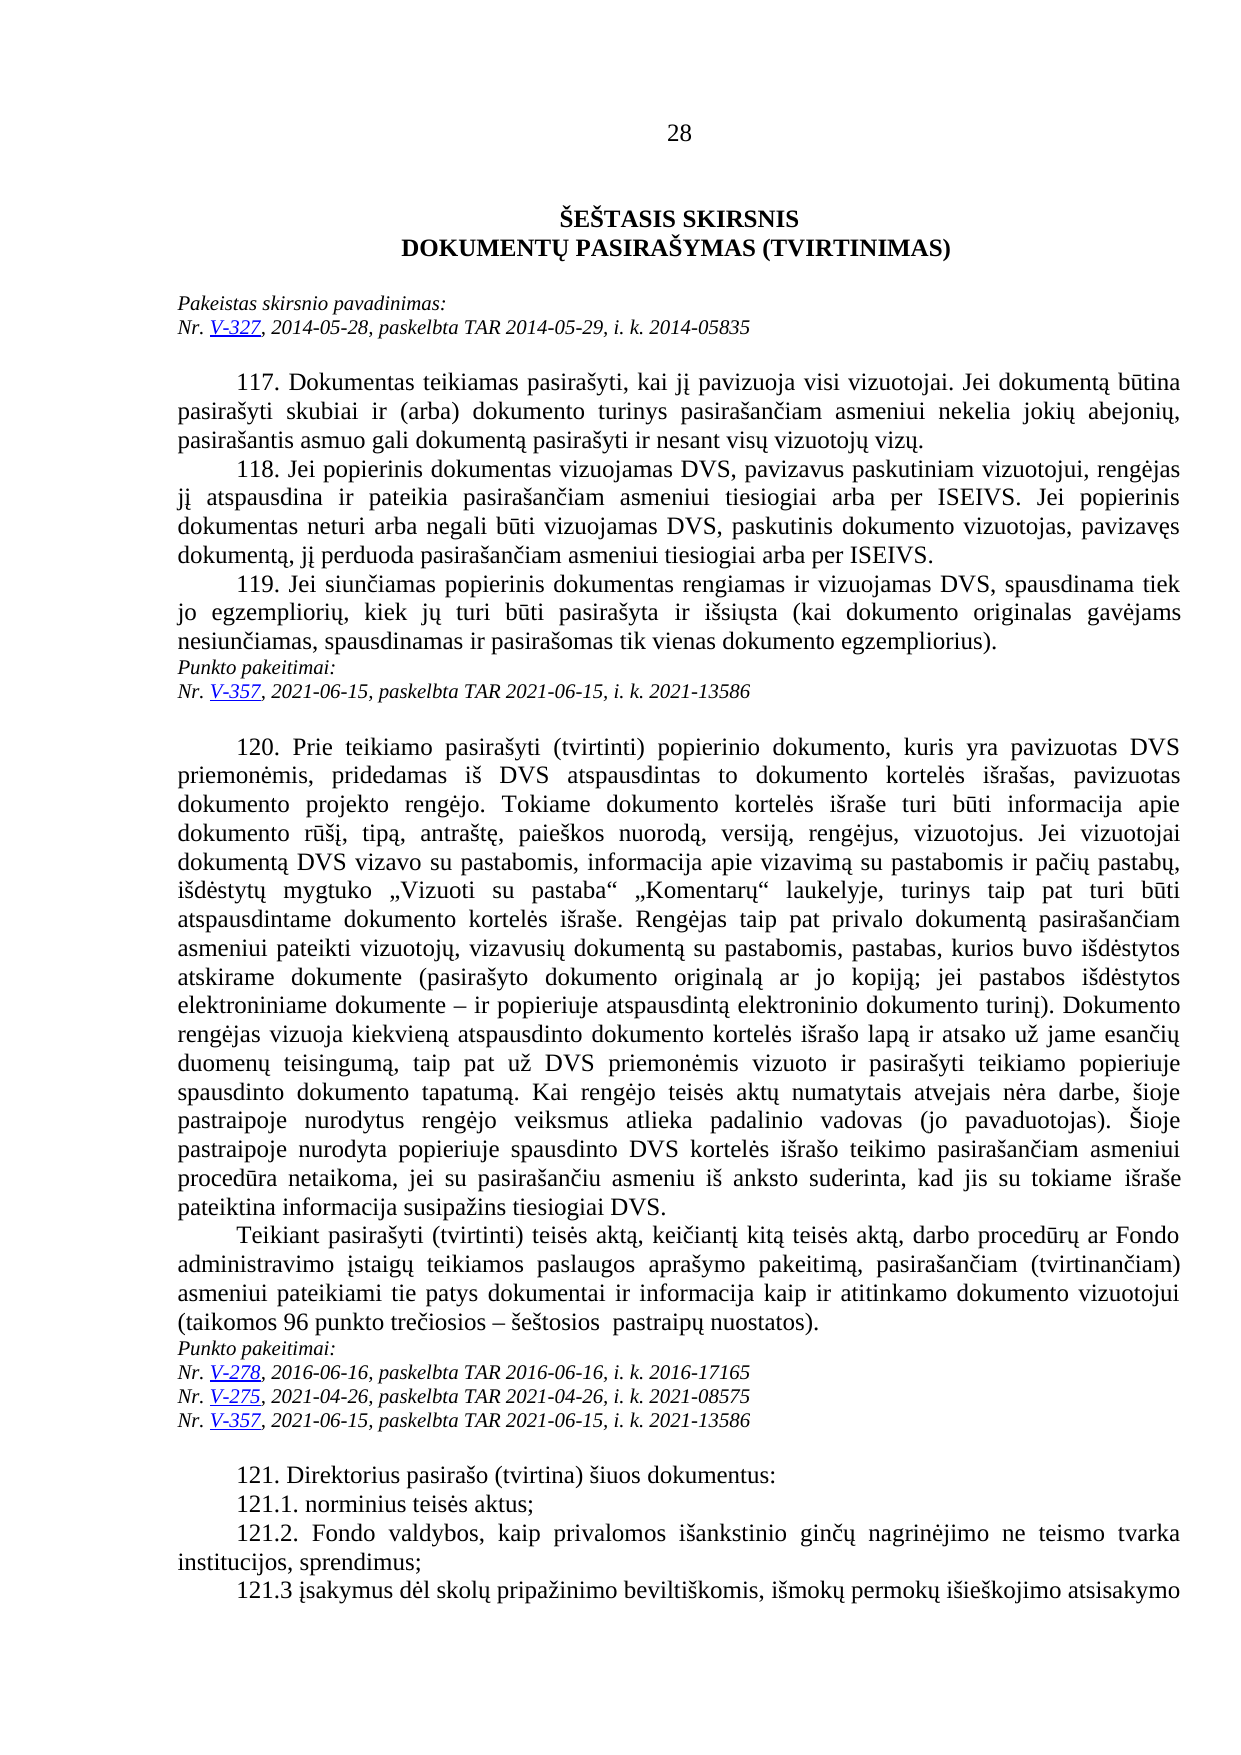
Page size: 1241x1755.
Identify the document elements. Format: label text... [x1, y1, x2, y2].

text Nr. V-275, 2021-04-26, paskelbta TAR 2021-04-26, i. k. 2021-08575 [177, 1384, 1181, 1408]
text ŠEŠTASIS SKIRSNIS [177, 204, 1181, 233]
text Pakeistas skirsnio pavadinimas: [177, 291, 1181, 315]
text Nr. V-327, 2014-05-28, paskelbta TAR 2014-05-29, i. k. 2014-05835 [177, 315, 1181, 339]
text Punkto pakeitimai: [177, 1336, 1181, 1360]
text 121. Direktorius pasirašo (tvirtina) šiuos dokumentus: [177, 1461, 1181, 1489]
text 120. Prie teikiamo pasirašyti (tvirtinti) popierinio dokumento, kuris yra pavizuotas DVS priemonėmis, pridedamas iš DVS atspausdintas to dokumento kortelės išrašas, pavizuotas dokumento projekto rengėjo. Tokiame dokumento kortelės išraše turi būti informacija apie dokumento rūšį, tipą, antraštę, paieškos nuorodą, versiją, rengėjus, vizuotojus. Jei vizuotojai dokumentą DVS vizavo su pastabomis, informacija apie vizavimą su pastabomis ir pačių pastabų, išdėstytų mygtuko „Vizuoti su pastaba“ „Komentarų“ laukelyje, turinys taip pat turi būti atspausdintame dokumento kortelės išraše. Rengėjas taip pat privalo dokumentą pasirašančiam asmeniui pateikti vizuotojų, vizavusių dokumentą su pastabomis, pastabas, kurios buvo išdėstytos atskirame dokumente (pasirašyto dokumento originalą ar jo kopiją; jei pastabos išdėstytos elektroniniame dokumente – ir popieriuje atspausdintą elektroninio dokumento turinį). Dokumento rengėjas vizuoja kiekvieną atspausdinto dokumento kortelės išrašo lapą ir atsako už jame esančių duomenų teisingumą, taip pat už DVS priemonėmis vizuoto ir pasirašyti teikiamo popieriuje spausdinto dokumento tapatumą. Kai rengėjo teisės aktų numatytais atvejais nėra darbe, šioje pastraipoje nurodytus rengėjo veiksmus atlieka padalinio vadovas (jo pavaduotojas). Šioje pastraipoje nurodyta popieriuje spausdinto DVS kortelės išrašo teikimo pasirašančiam asmeniui procedūra netaikoma, jei su pasirašančiu asmeniu iš anksto suderinta, kad jis su tokiame išraše pateiktina informacija susipažins tiesiogiai DVS. [177, 732, 1181, 1221]
text 118. Jei popierinis dokumentas vizuojamas DVS, pavizavus paskutiniam vizuotojui, rengėjas jį atspausdina ir pateikia pasirašančiam asmeniui tiesiogiai arba per ISEIVS. Jei popierinis dokumentas neturi arba negali būti vizuojamas DVS, paskutinis dokumento vizuotojas, pavizavęs dokumentą, jį perduoda pasirašančiam asmeniui tiesiogiai arba per ISEIVS. [177, 454, 1181, 569]
text DOKUMENTŲ PASIRAŠYMAS (TVIRTINIMAS) [177, 233, 1181, 262]
text Nr. V-278, 2016-06-16, paskelbta TAR 2016-06-16, i. k. 2016-17165 [177, 1360, 1181, 1384]
text 119. Jei siunčiamas popierinis dokumentas rengiamas ir vizuojamas DVS, spausdinama tiek jo egzempliorių, kiek jų turi būti pasirašyta ir išsiųsta (kai dokumento originalas gavėjams nesiunčiamas, spausdinamas ir pasirašomas tik vienas dokumento egzempliorius). [177, 569, 1181, 655]
text 121.3 įsakymus dėl skolų pripažinimo beviltiškomis, išmokų permokų išieškojimo atsisakymo [177, 1576, 1181, 1604]
text 117. Dokumentas teikiamas pasirašyti, kai jį pavizuoja visi vizuotojai. Jei dokumentą būtina pasirašyti skubiai ir (arba) dokumento turinys pasirašančiam asmeniui nekelia jokių abejonių, pasirašantis asmuo gali dokumentą pasirašyti ir nesant visų vizuotojų vizų. [177, 367, 1181, 454]
text Nr. V-357, 2021-06-15, paskelbta TAR 2021-06-15, i. k. 2021-13586 [177, 679, 1181, 703]
text Nr. V-357, 2021-06-15, paskelbta TAR 2021-06-15, i. k. 2021-13586 [177, 1408, 1181, 1432]
text 121.2. Fondo valdybos, kaip privalomos išankstinio ginčų nagrinėjimo ne teismo tvarka institucijos, sprendimus; [177, 1518, 1181, 1576]
text 121.1. norminius teisės aktus; [177, 1489, 1181, 1518]
text Punkto pakeitimai: [177, 655, 1181, 679]
text Teikiant pasirašyti (tvirtinti) teisės aktą, keičiantį kitą teisės aktą, darbo procedūrų ar Fondo administravimo įstaigų teikiamos paslaugos aprašymo pakeitimą, pasirašančiam (tvirtinančiam) asmeniui pateikiami tie patys dokumentai ir informacija kaip ir atitinkamo dokumento vizuotojui (taikomos 96 punkto trečiosios – šeštosios pastraipų nuostatos). [177, 1221, 1181, 1336]
